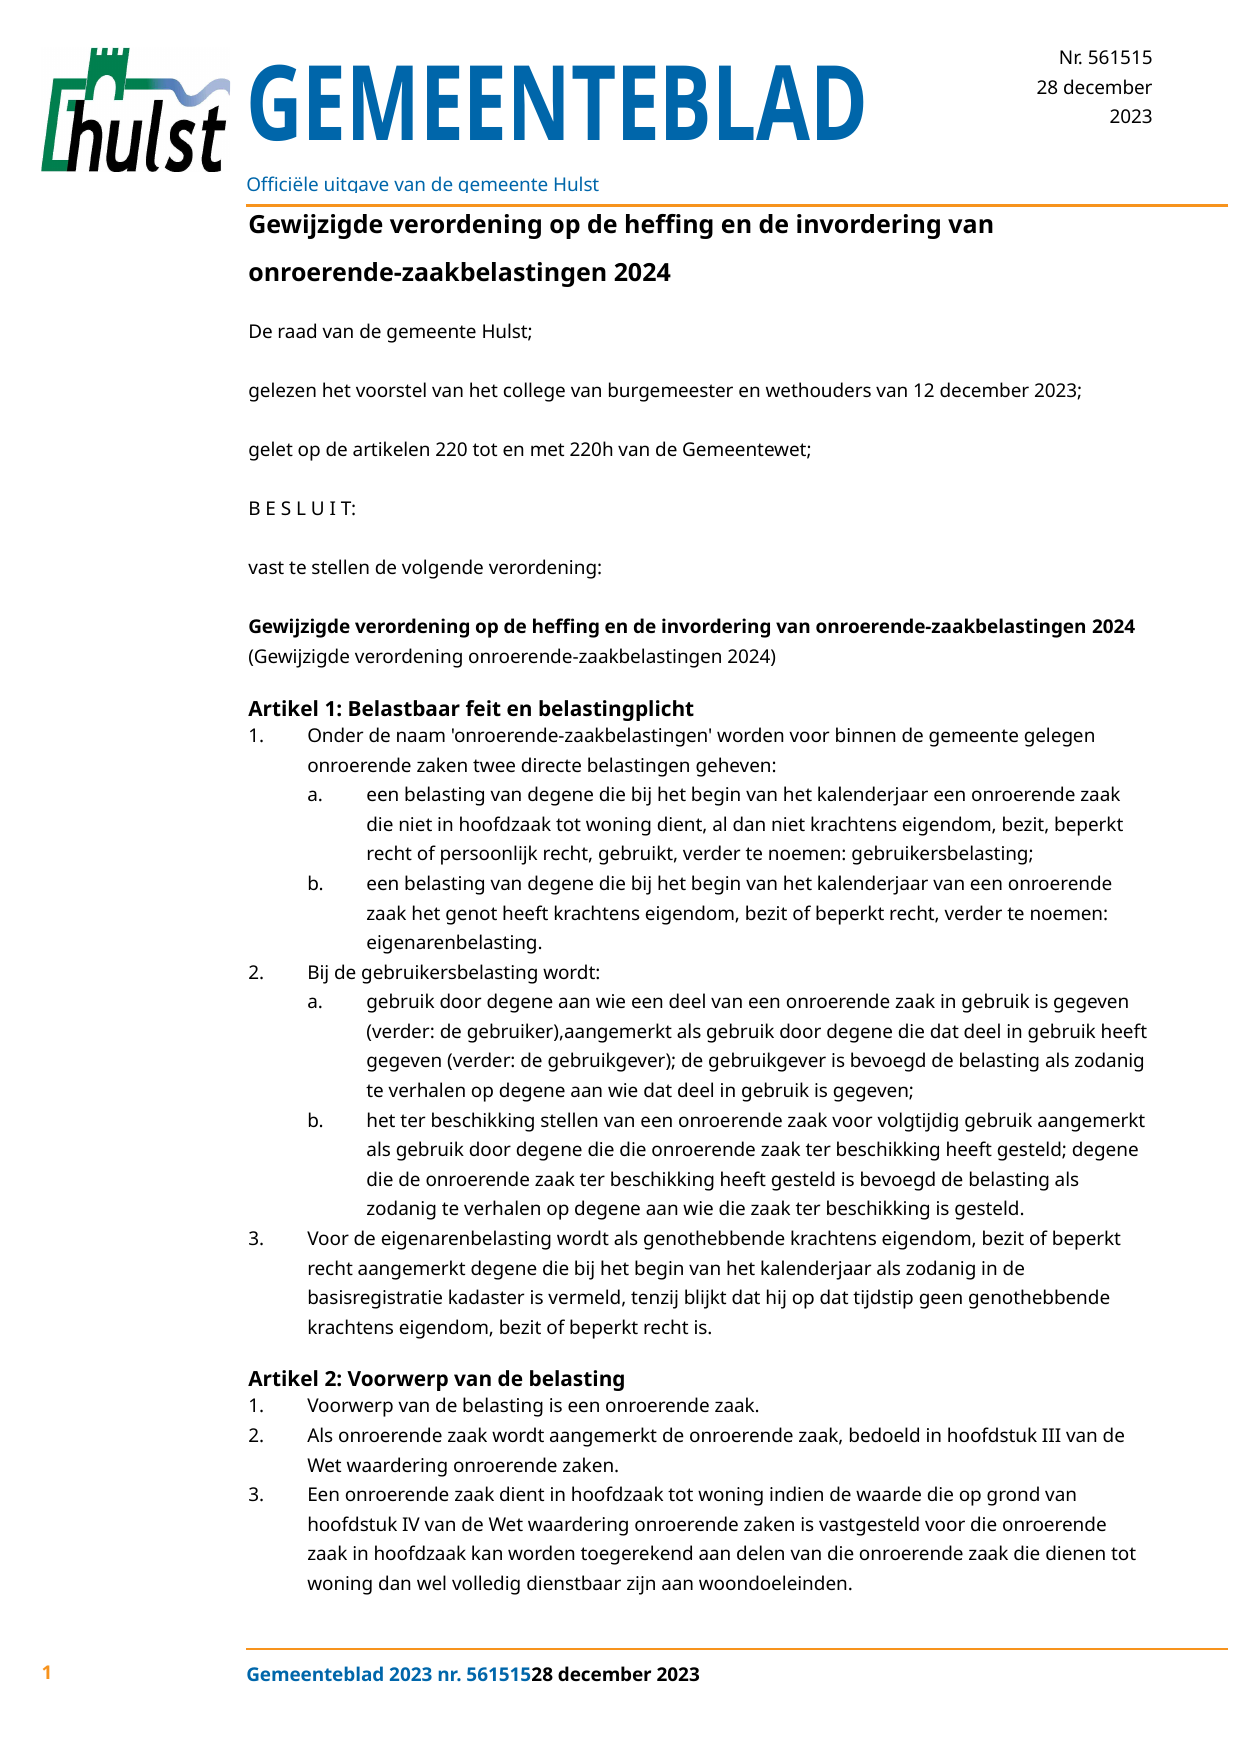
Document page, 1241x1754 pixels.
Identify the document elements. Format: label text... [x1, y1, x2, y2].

picture [41, 47, 231, 172]
text Gewijzigde verordening op de heffing en de invordering van onroerende-zaakbelastingen 2024 [248, 614, 1152, 639]
text B E S L U I T: [248, 495, 1152, 521]
text De raad van de gemeente Hulst; [248, 318, 1152, 344]
list Voorwerp van de belasting is een onroerende zaak. [248, 1393, 1152, 1418]
text Artikel 1: Belastbaar feit en belastingplicht [248, 694, 1152, 722]
text gelet op de artikelen 220 tot en met 220h van de Gemeentewet; [248, 436, 1152, 462]
list Onder de naam 'onroerende-zaakbelastingen' worden voor binnen de gemeente gelegen onroerende zaken twee directe belastingen geheven: [248, 722, 1152, 777]
list Als onroerende zaak wordt aangemerkt de onroerende zaak, bedoeld in hoofdstuk III van de Wet waardering onroerende zaken. [248, 1422, 1152, 1478]
text (Gewijzigde verordening onroerende-zaakbelastingen 2024) [248, 643, 1152, 669]
list gebruik door degene aan wie een deel van een onroerende zaak in gebruik is gegeven (verder: de gebruiker),aangemerkt als gebruik door degene die dat deel in gebruik heeft gegeven (verder: de gebruikgever); de gebruikgever is bevoegd de belasting als zodanig te verhalen op degene aan wie dat deel in gebruik is gegeven; [307, 988, 1152, 1103]
list Bij de gebruikersbelasting wordt: [248, 959, 1152, 984]
text gelezen het voorstel van het college van burgemeester en wethouders van 12 december 2023; [248, 377, 1152, 403]
text vast te stellen de volgende verordening: [248, 554, 1152, 580]
text Gewijzigde verordening op de heffing en de invordering van onroerende-zaakbelastingen 2024 [248, 207, 1152, 288]
list een belasting van degene die bij het begin van het kalenderjaar van een onroerende zaak het genot heeft krachtens eigendom, bezit of beperkt recht, verder te noemen: eigenarenbelasting. [307, 870, 1152, 955]
list Een onroerende zaak dient in hoofdzaak tot woning indien de waarde die op grond van hoofdstuk IV van de Wet waardering onroerende zaken is vastgesteld voor die onroerende zaak in hoofdzaak kan worden toegerekend aan delen van die onroerende zaak die dienen tot woning dan wel volledig dienstbaar zijn aan woondoeleinden. [248, 1481, 1152, 1596]
list een belasting van degene die bij het begin van het kalenderjaar een onroerende zaak die niet in hoofdzaak tot woning dient, al dan niet krachtens eigendom, bezit, beperkt recht of persoonlijk recht, gebruikt, verder te noemen: gebruikersbelasting; [307, 781, 1152, 866]
text Artikel 2: Voorwerp van de belasting [248, 1364, 1152, 1393]
list het ter beschikking stellen van een onroerende zaak voor volgtijdig gebruik aangemerkt als gebruik door degene die die onroerende zaak ter beschikking heeft gesteld; degene die de onroerende zaak ter beschikking heeft gesteld is bevoegd de belasting als zodanig te verhalen op degene aan wie die zaak ter beschikking is gesteld. [307, 1107, 1152, 1221]
list Voor de eigenarenbelasting wordt als genothebbende krachtens eigendom, bezit of beperkt recht aangemerkt degene die bij het begin van het kalenderjaar als zodanig in de basisregistratie kadaster is vermeld, tenzij blijkt dat hij op dat tijdstip geen genothebbende krachtens eigendom, bezit of beperkt recht is. [248, 1225, 1152, 1339]
